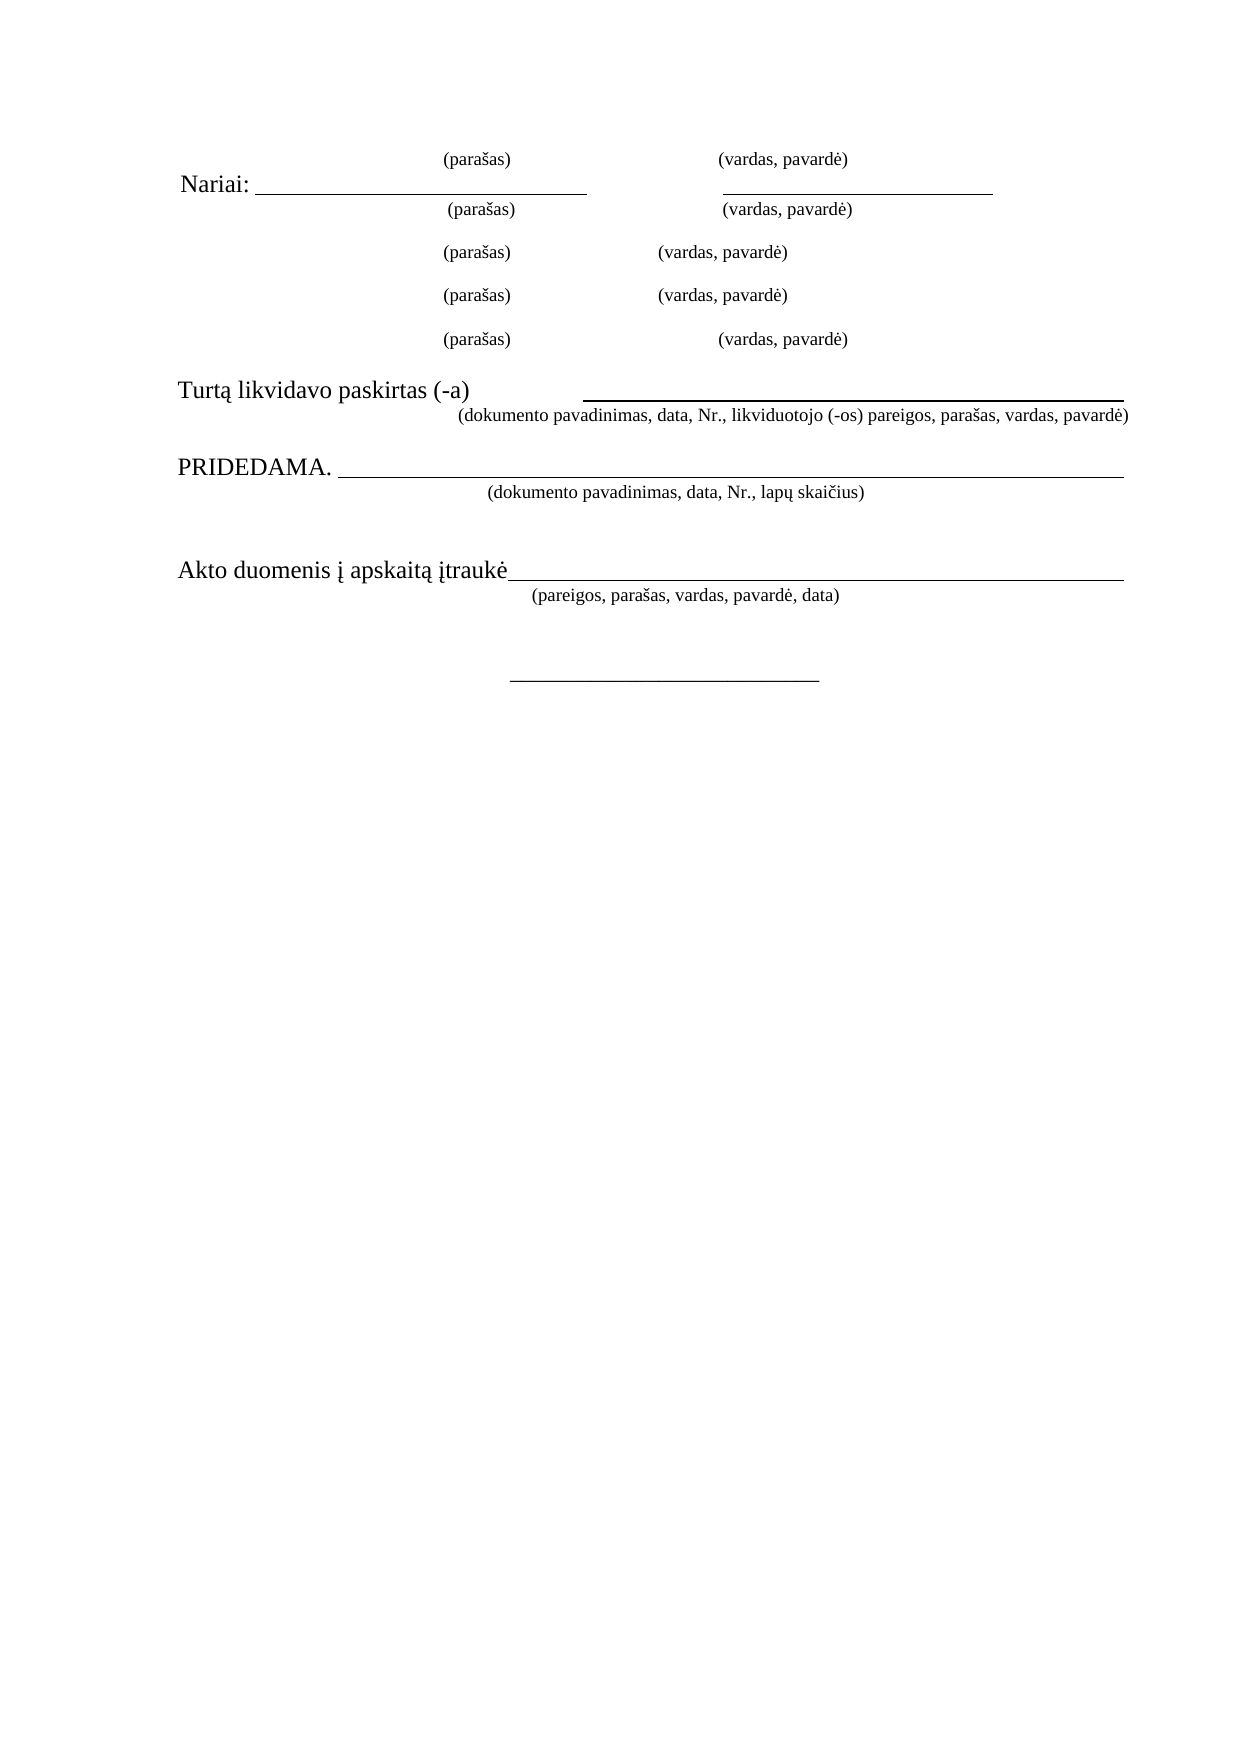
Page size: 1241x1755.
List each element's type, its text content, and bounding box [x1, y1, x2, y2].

text (parašas) (vardas, pavardė) [177, 327, 1152, 349]
text PRIDEDAMA. [177, 452, 1152, 481]
text (dokumento pavadinimas, data, Nr., lapų skaičius) [177, 481, 1152, 502]
text (parašas) (vardas, pavardė) [252, 241, 1152, 263]
text (parašas) (vardas, pavardė) [177, 148, 1152, 169]
text Nariai: [180, 169, 1152, 198]
text (dokumento pavadinimas, data, Nr., likviduotojo (-os) pareigos, parašas, vardas, pavardė) [177, 404, 1152, 426]
text Akto duomenis į apskaitą įtraukė [177, 555, 1152, 584]
text ___________________________ [177, 658, 1152, 684]
text (parašas) (vardas, pavardė) [252, 284, 1152, 306]
text Turtą likvidavo paskirtas (-a) [177, 375, 1152, 404]
text (parašas) (vardas, pavardė) [182, 198, 1152, 219]
text (pareigos, parašas, vardas, pavardė, data) [177, 584, 1152, 605]
